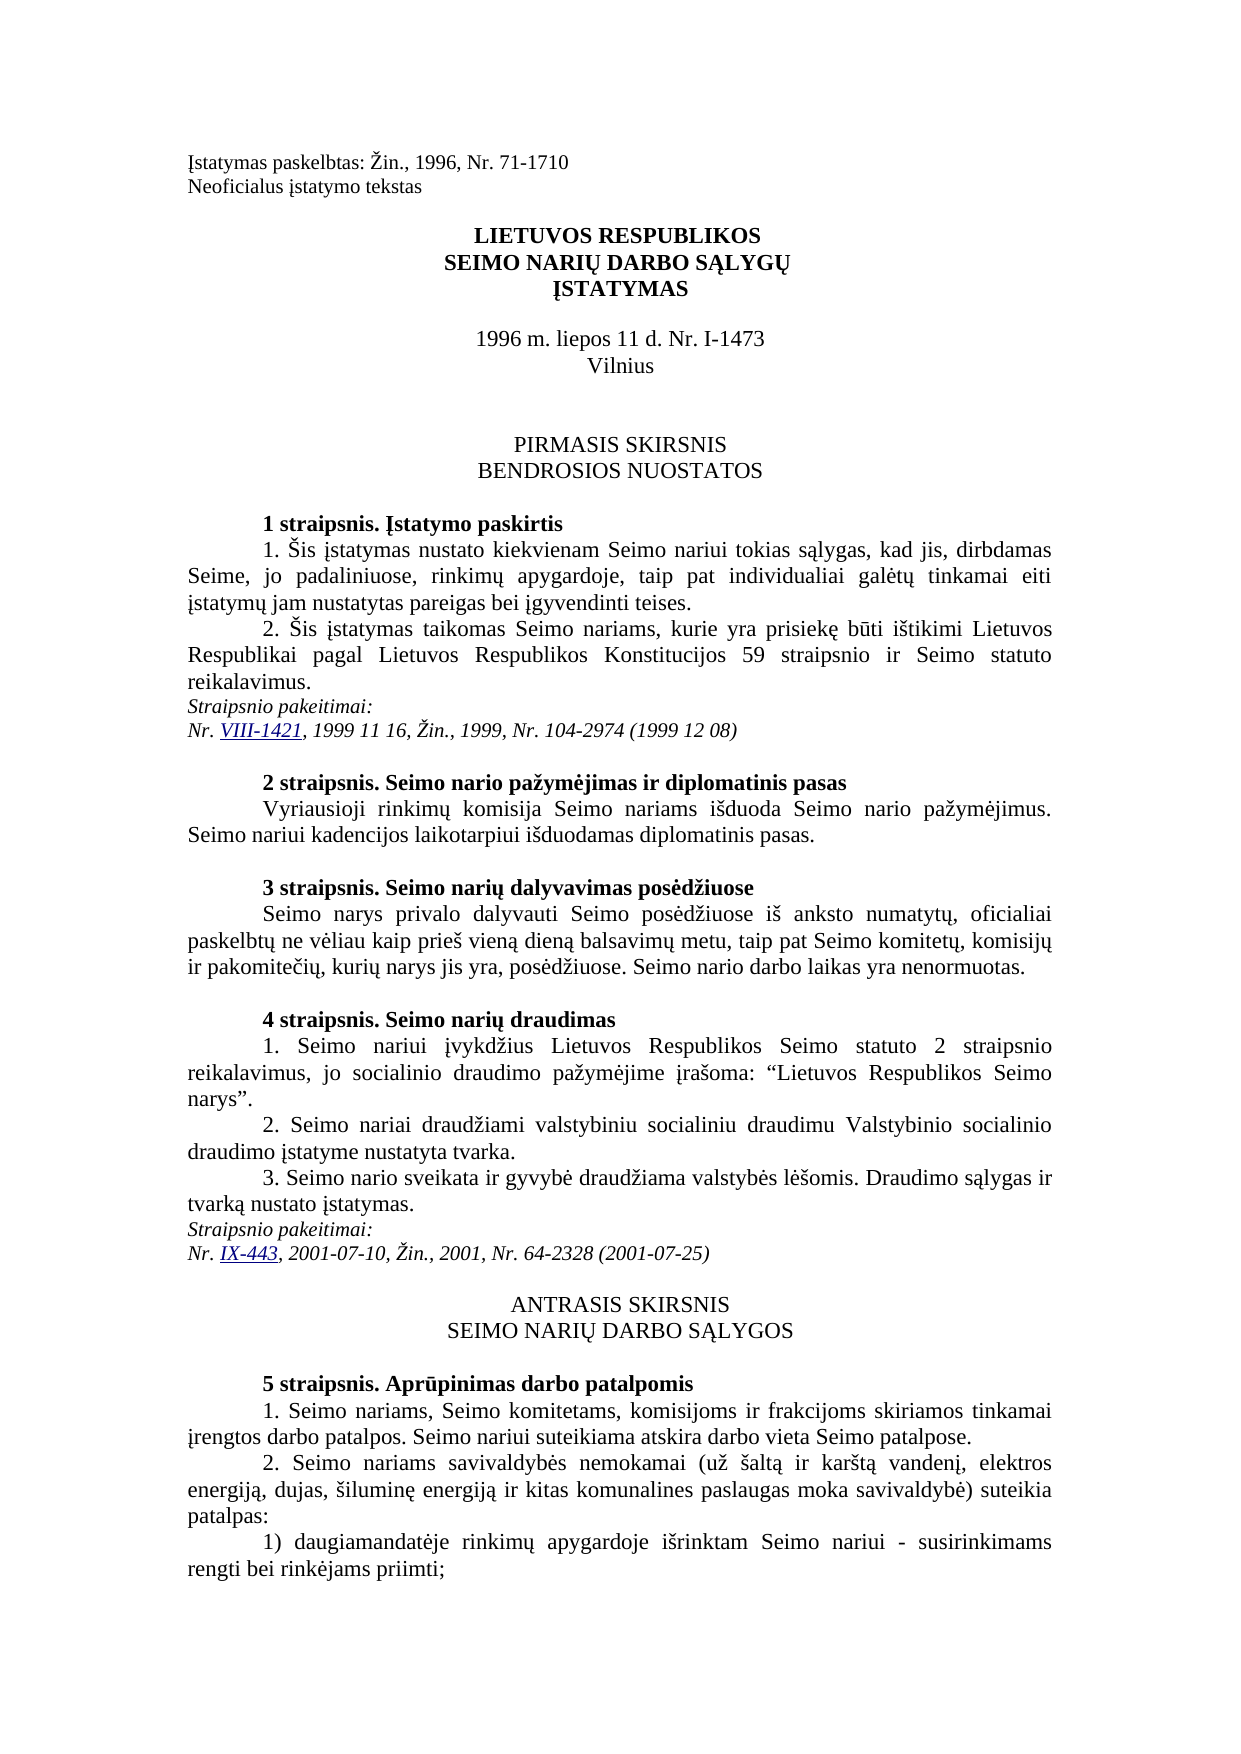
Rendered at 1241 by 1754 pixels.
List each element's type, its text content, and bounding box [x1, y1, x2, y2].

text 5 straipsnis. Aprūpinimas darbo patalpomis [187, 1370, 1053, 1397]
text Nr. IX-443, 2001-07-10, Žin., 2001, Nr. 64-2328 (2001-07-25) [187, 1241, 1053, 1265]
text Nr. VIII-1421, 1999 11 16, Žin., 1999, Nr. 104-2974 (1999 12 08) [187, 718, 1053, 742]
text 2. Seimo nariai draudžiami valstybiniu socialiniu draudimu Valstybinio socialinio draudimo įstatyme nustatyta tvarka. [187, 1111, 1053, 1164]
text 1) daugiamandatėje rinkimų apygardoje išrinktam Seimo nariui - susirinkimams rengti bei rinkėjams priimti; [187, 1528, 1053, 1581]
text 1996 m. liepos 11 d. Nr. I-1473 [187, 325, 1053, 352]
text 1. Seimo nariams, Seimo komitetams, komisijoms ir frakcijoms skiriamos tinkamai įrengtos darbo patalpos. Seimo nariui suteikiama atskira darbo vieta Seimo patalpose. [187, 1397, 1053, 1449]
text 3. Seimo nario sveikata ir gyvybė draudžiama valstybės lėšomis. Draudimo sąlygas ir tvarką nustato įstatymas. [187, 1164, 1053, 1217]
text Vilnius [187, 352, 1053, 378]
text 1. Seimo nariui įvykdžius Lietuvos Respublikos Seimo statuto 2 straipsnio reikalavimus, jo socialinio draudimo pažymėjime įrašoma: “Lietuvos Respublikos Seimo narys”. [187, 1032, 1053, 1111]
text 4 straipsnis. Seimo narių draudimas [187, 1006, 1053, 1032]
text 1 straipsnis. Įstatymo paskirtis [187, 510, 1053, 536]
text 2. Seimo nariams savivaldybės nemokamai (už šaltą ir karštą vandenį, elektros energiją, dujas, šiluminę energiją ir kitas komunalines paslaugas moka savivaldybė) suteikia patalpas: [187, 1449, 1053, 1528]
subtitle ĮSTATYMAS [187, 275, 1053, 301]
text Neoficialus įstatymo tekstas [187, 174, 1053, 198]
text BENDROSIOS NUOSTATOS [187, 457, 1053, 483]
text Seimo narys privalo dalyvauti Seimo posėdžiuose iš anksto numatytų, oficialiai paskelbtų ne vėliau kaip prieš vieną dieną balsavimų metu, taip pat Seimo komitetų, komisijų ir pakomitečių, kurių narys jis yra, posėdžiuose. Seimo nario darbo laikas yra nenormuotas. [187, 901, 1053, 979]
text ANTRASIS SKIRSNIS [187, 1291, 1053, 1318]
text SEIMO NARIŲ DARBO SĄLYGOS [187, 1318, 1053, 1344]
text Straipsnio pakeitimai: [187, 694, 1053, 718]
text Vyriausioji rinkimų komisija Seimo nariams išduoda Seimo nario pažymėjimus. Seimo nariui kadencijos laikotarpiui išduodamas diplomatinis pasas. [187, 795, 1053, 848]
text 2 straipsnis. Seimo nario pažymėjimas ir diplomatinis pasas [187, 769, 1053, 795]
text Įstatymas paskelbtas: Žin., 1996, Nr. 71-1710 [187, 150, 1053, 174]
text 3 straipsnis. Seimo narių dalyvavimas posėdžiuose [187, 874, 1053, 901]
text PIRMASIS SKIRSNIS [187, 431, 1053, 457]
subtitle SEIMO NARIŲ DARBO SĄLYGŲ [187, 248, 1053, 275]
subtitle LIETUVOS RESPUBLIKOS [187, 222, 1053, 248]
text 1. Šis įstatymas nustato kiekvienam Seimo nariui tokias sąlygas, kad jis, dirbdamas Seime, jo padaliniuose, rinkimų apygardoje, taip pat individualiai galėtų tinkamai eiti įstatymų jam nustatytas pareigas bei įgyvendinti teises. [187, 536, 1053, 615]
text Straipsnio pakeitimai: [187, 1217, 1053, 1241]
text 2. Šis įstatymas taikomas Seimo nariams, kurie yra prisiekę būti ištikimi Lietuvos Respublikai pagal Lietuvos Respublikos Konstitucijos 59 straipsnio ir Seimo statuto reikalavimus. [187, 615, 1053, 694]
